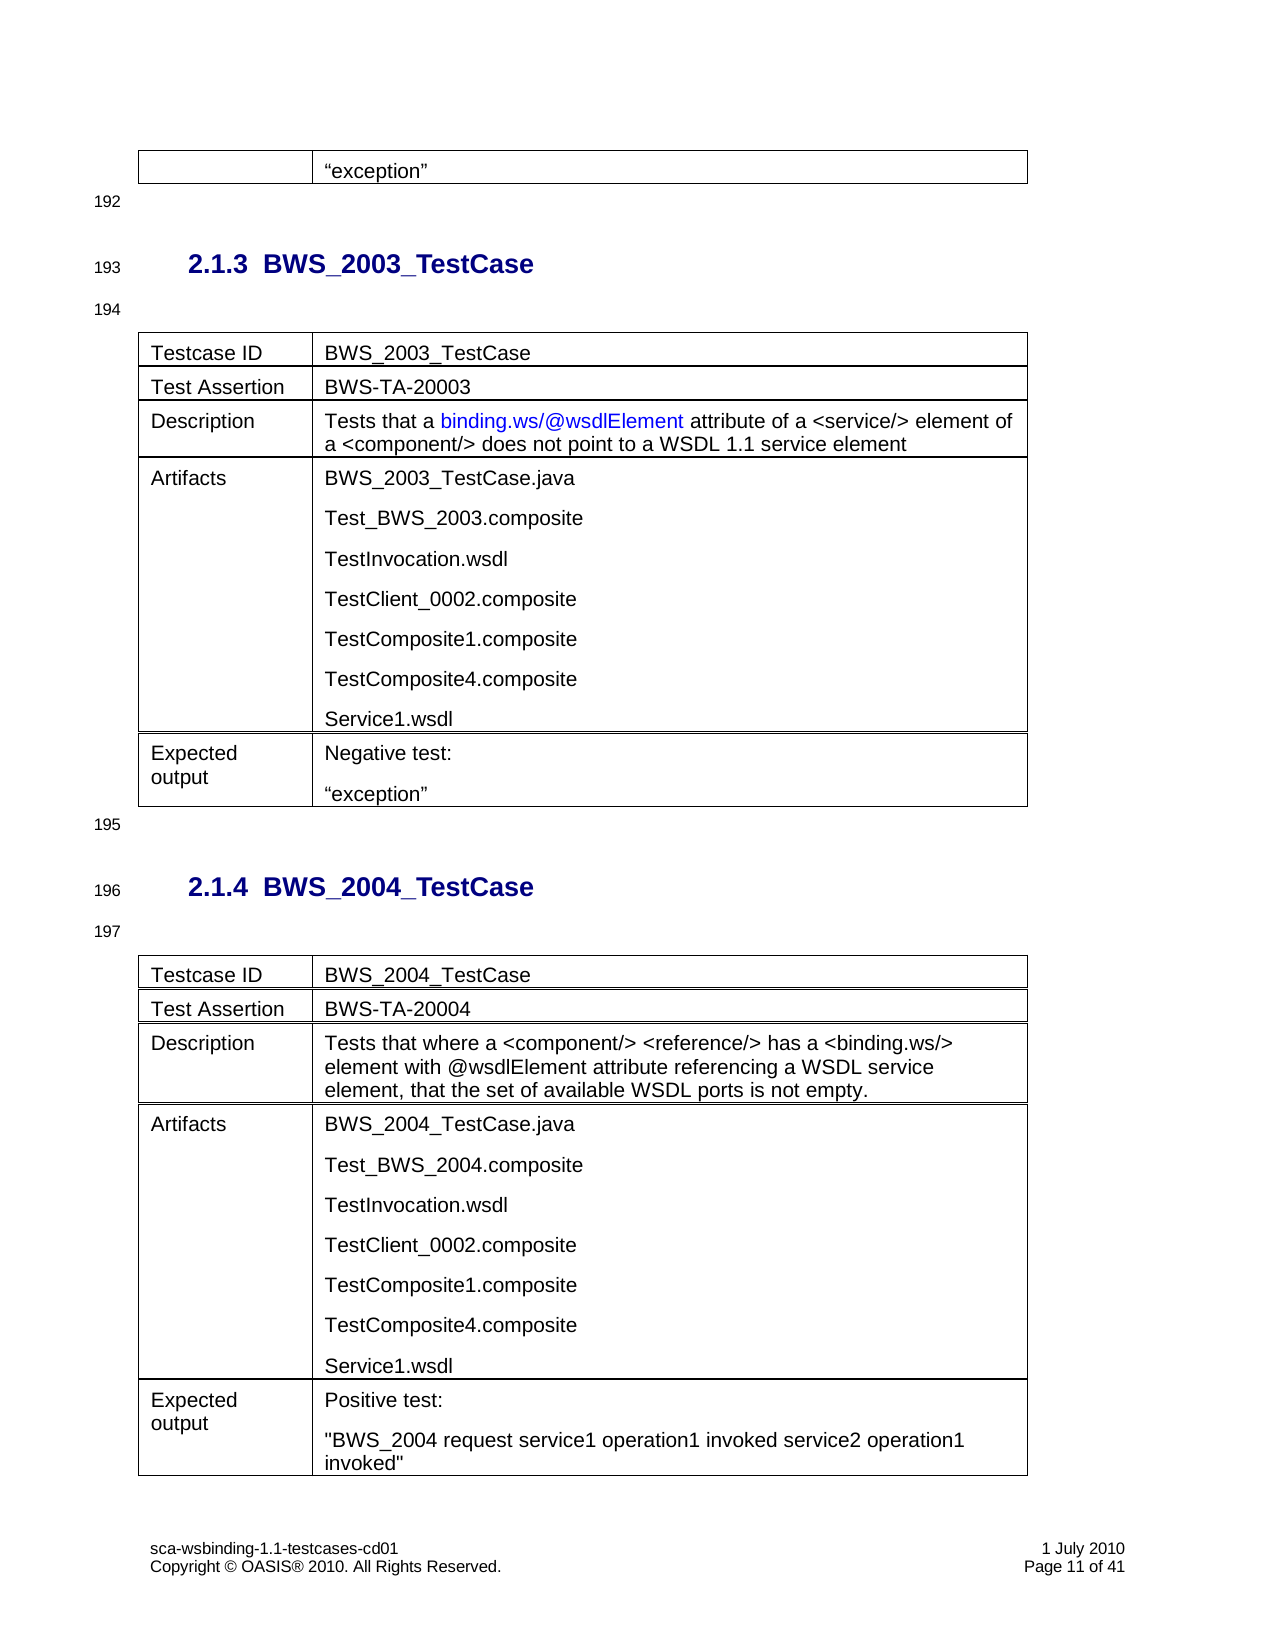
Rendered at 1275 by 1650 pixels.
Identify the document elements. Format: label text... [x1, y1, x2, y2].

table_cell Description [139, 1024, 312, 1102]
table_cell Test Assertion [139, 367, 312, 399]
table_cell Test Assertion [139, 990, 312, 1021]
table_cell Artifacts [139, 1105, 312, 1378]
table_cell Tests that where a <component/> <reference/> has a <binding.ws/> element with @wsdlElement attribute referencing a WSDL service element, that the set of available WSDL ports is not empty. [313, 1024, 1027, 1102]
table_cell Description [139, 401, 312, 456]
table_cell Tests that a binding.ws/@wsdlElement attribute of a <service/> element of a <component/> does not point to a WSDL 1.1 service element [313, 401, 1027, 456]
table_cell BWS_2004_TestCase.java Test_BWS_2004.composite TestInvocation.wsdl TestClient_0002.composite TestComposite1.composite TestComposite4.composite Service1.wsdl [313, 1105, 1027, 1378]
table_cell Negative test: “exception” [313, 734, 1027, 806]
table_header BWS_2004_TestCase [313, 956, 1027, 987]
table_cell Artifacts [139, 458, 312, 731]
subtitle BWS_2003_TestCase [150, 249, 1125, 279]
table_cell BWS_2003_TestCase.java Test_BWS_2003.composite TestInvocation.wsdl TestClient_0002.composite TestComposite1.composite TestComposite4.composite Service1.wsdl [313, 458, 1027, 731]
table_header Testcase ID [139, 333, 312, 365]
table_cell BWS-TA-20003 [313, 367, 1027, 399]
table_header Testcase ID [139, 956, 312, 987]
table_cell Expected output [139, 1380, 312, 1475]
table_cell BWS-TA-20004 [313, 990, 1027, 1021]
table_header BWS_2003_TestCase [313, 333, 1027, 365]
table_cell “exception” [313, 151, 1027, 183]
table_cell [139, 151, 312, 183]
table_cell Positive test: "BWS_2004 request service1 operation1 invoked service2 operation1 invoked" [313, 1380, 1027, 1475]
table_cell Expected output [139, 734, 312, 806]
subtitle BWS_2004_TestCase [150, 872, 1125, 902]
